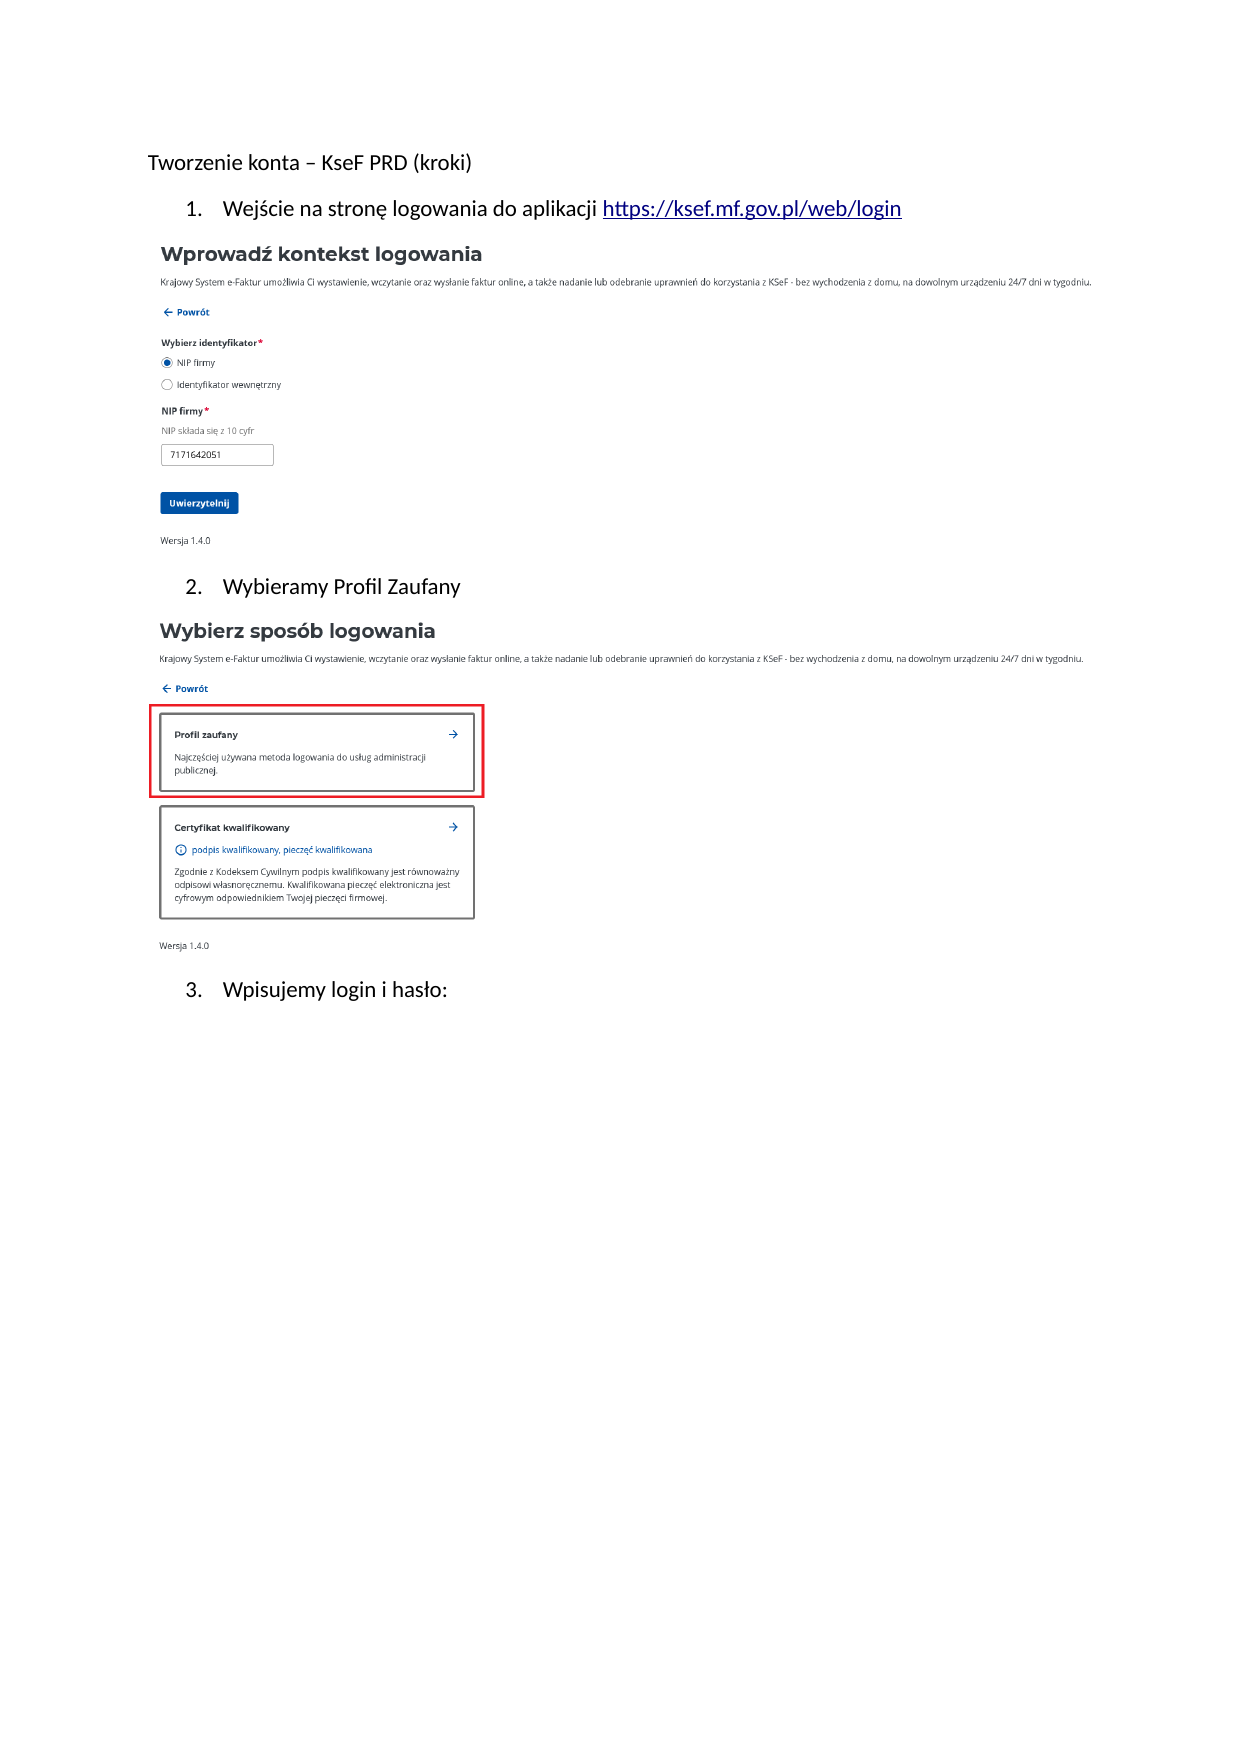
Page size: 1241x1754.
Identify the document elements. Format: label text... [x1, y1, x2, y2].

list Wybieramy Profil Zaufany [185, 572, 1093, 600]
list Wpisujemy login i hasło: [185, 975, 1093, 1003]
text Tworzenie konta – KseF PRD (kroki) [148, 148, 1093, 176]
list Wejście na stronę logowania do aplikacji https://ksef.mf.gov.pl/web/login [185, 194, 1093, 222]
